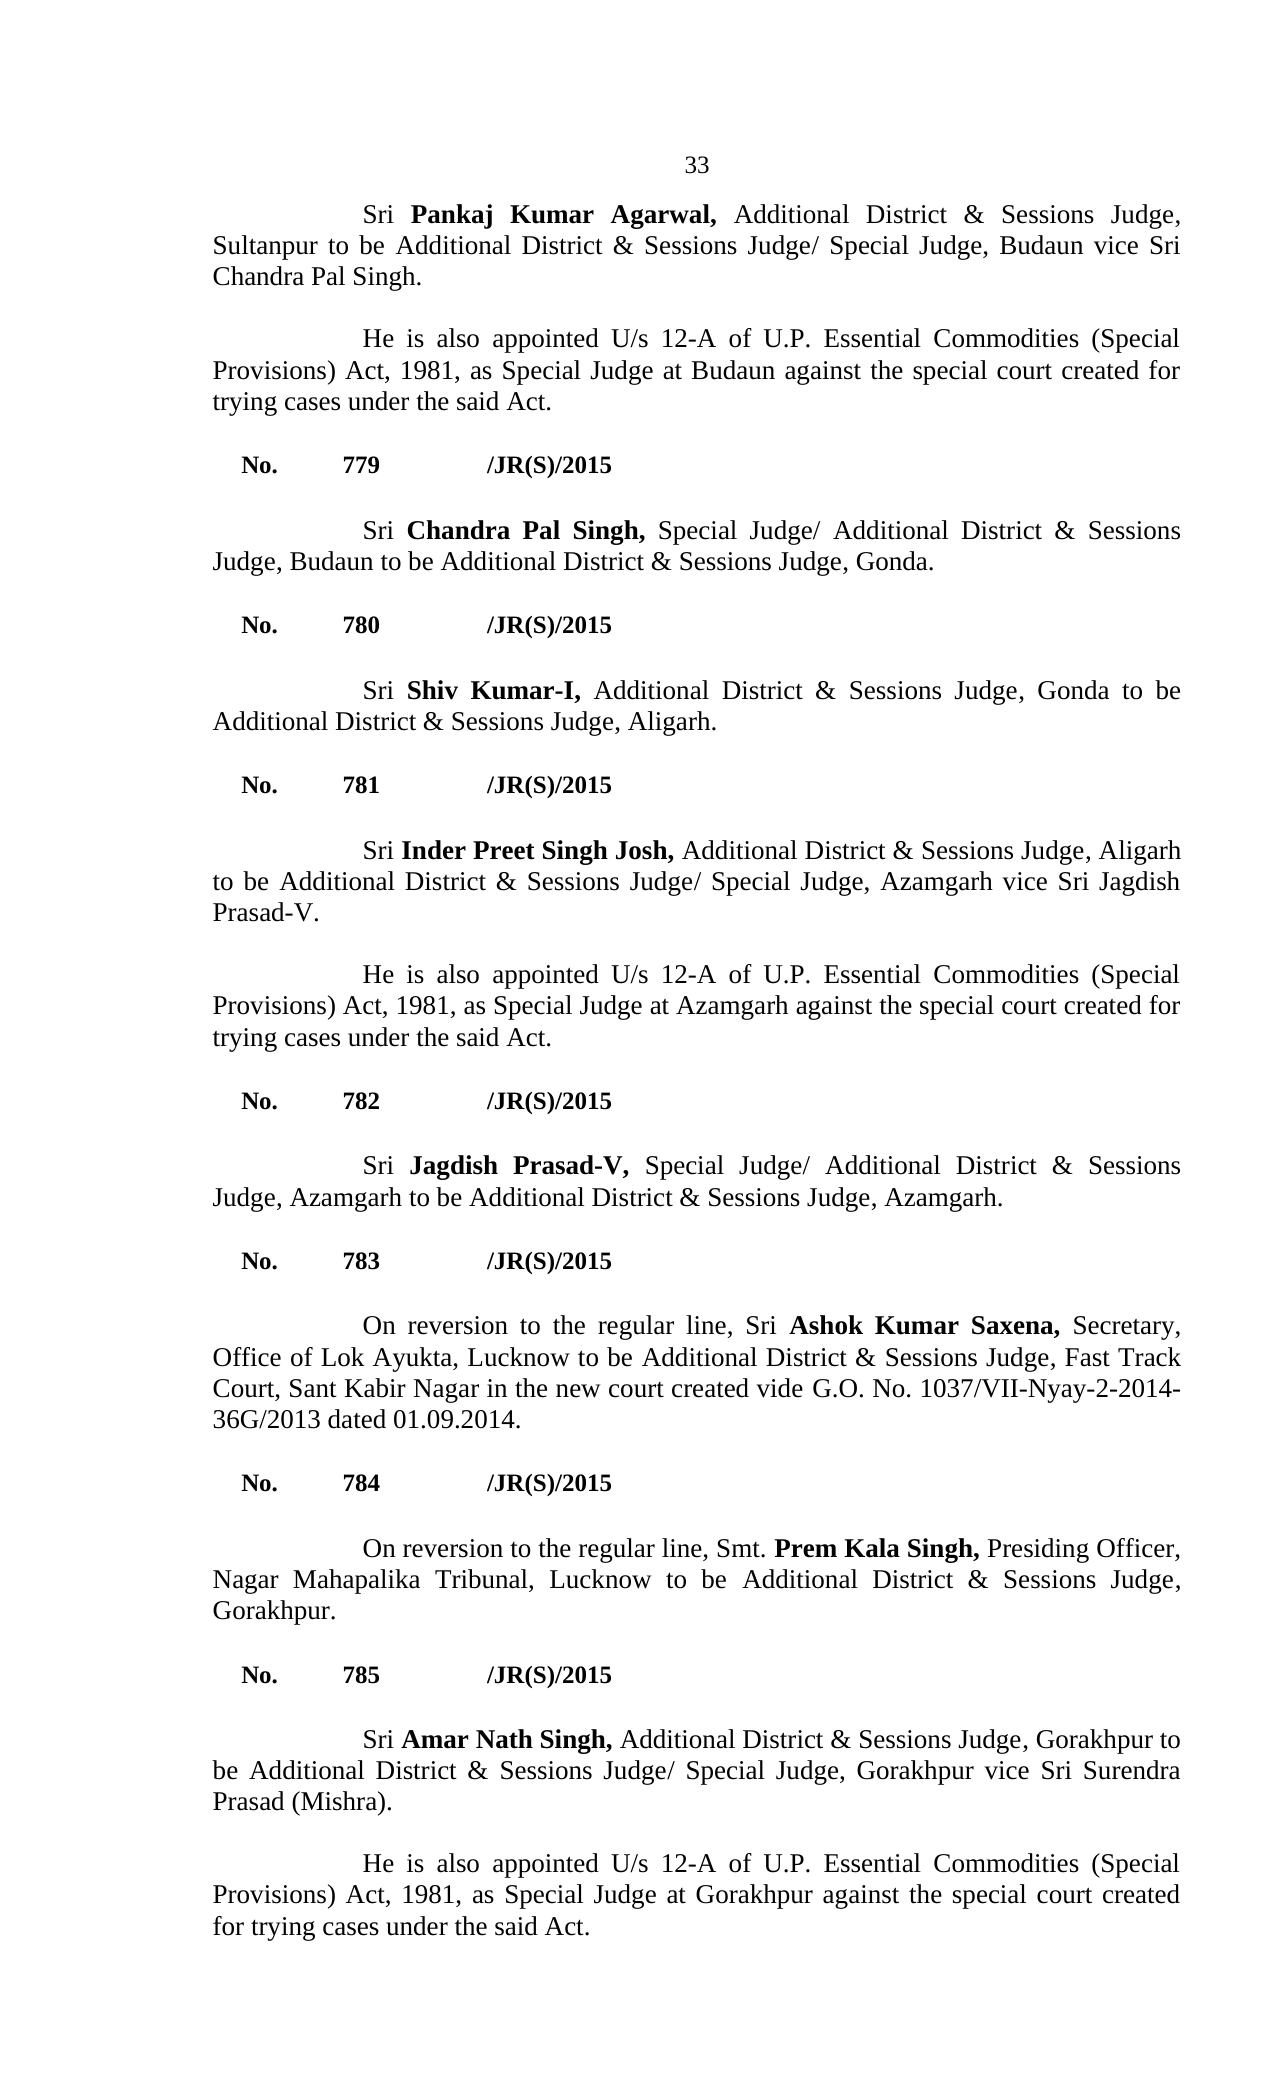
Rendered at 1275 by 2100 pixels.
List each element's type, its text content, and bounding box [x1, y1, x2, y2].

table_header No. [213, 605, 306, 645]
table_header /JR(S)/2015 [453, 605, 645, 645]
table_header [306, 1081, 453, 1121]
table_header /JR(S)/2015 [453, 445, 645, 485]
text Sri Chandra Pal Singh, Special Judge/ Additional District & Sessions Judge, Budaun to be Additional District & Sessions Judge, Gonda. [212, 514, 1181, 576]
table_header No. [213, 1654, 306, 1694]
table_header No. [213, 1241, 306, 1281]
table_header /JR(S)/2015 [453, 1654, 645, 1694]
text He is also appointed U/s 12-A of U.P. Essential Commodities (Special Provisions) Act, 1981, as Special Judge at Gorakhpur against the special court created for trying cases under the said Act. [212, 1847, 1181, 1941]
text He is also appointed U/s 12-A of U.P. Essential Commodities (Special Provisions) Act, 1981, as Special Judge at Budaun against the special court created for trying cases under the said Act. [212, 323, 1181, 416]
table_header [306, 1241, 453, 1281]
text Sri Inder Preet Singh Josh, Additional District & Sessions Judge, Aligarh to be Additional District & Sessions Judge/ Special Judge, Azamgarh vice Sri Jagdish Prasad-V. [212, 834, 1181, 927]
table_header [306, 1654, 453, 1694]
table_header [306, 1463, 453, 1503]
table_header /JR(S)/2015 [453, 1081, 645, 1121]
table_header [306, 765, 453, 805]
table_header /JR(S)/2015 [453, 1463, 645, 1503]
table_header No. [213, 1463, 306, 1503]
table_header [306, 445, 453, 485]
table_header No. [213, 765, 306, 805]
table_header No. [213, 445, 306, 485]
text Sri Shiv Kumar-I, Additional District & Sessions Judge, Gonda to be Additional District & Sessions Judge, Aligarh. [212, 674, 1181, 736]
text Sri Pankaj Kumar Agarwal, Additional District & Sessions Judge, Sultanpur to be Additional District & Sessions Judge/ Special Judge, Budaun vice Sri Chandra Pal Singh. [212, 198, 1181, 291]
table_header [306, 605, 453, 645]
table_header /JR(S)/2015 [453, 1241, 645, 1281]
text On reversion to the regular line, Smt. Prem Kala Singh, Presiding Officer, Nagar Mahapalika Tribunal, Lucknow to be Additional District & Sessions Judge, Gorakhpur. [212, 1532, 1181, 1625]
text He is also appointed U/s 12-A of U.P. Essential Commodities (Special Provisions) Act, 1981, as Special Judge at Azamgarh against the special court created for trying cases under the said Act. [212, 958, 1181, 1052]
table_header No. [213, 1081, 306, 1121]
text Sri Amar Nath Singh, Additional District & Sessions Judge, Gorakhpur to be Additional District & Sessions Judge/ Special Judge, Gorakhpur vice Sri Surendra Prasad (Mishra). [212, 1723, 1181, 1816]
text On reversion to the regular line, Sri Ashok Kumar Saxena, Secretary, Office of Lok Ayukta, Lucknow to be Additional District & Sessions Judge, Fast Track Court, Sant Kabir Nagar in the new court created vide G.O. No. 1037/VII-Nyay-2-2014-36G/2013 dated 01.09.2014. [212, 1309, 1181, 1434]
text Sri Jagdish Prasad-V, Special Judge/ Additional District & Sessions Judge, Azamgarh to be Additional District & Sessions Judge, Azamgarh. [212, 1149, 1181, 1212]
table_header /JR(S)/2015 [453, 765, 645, 805]
